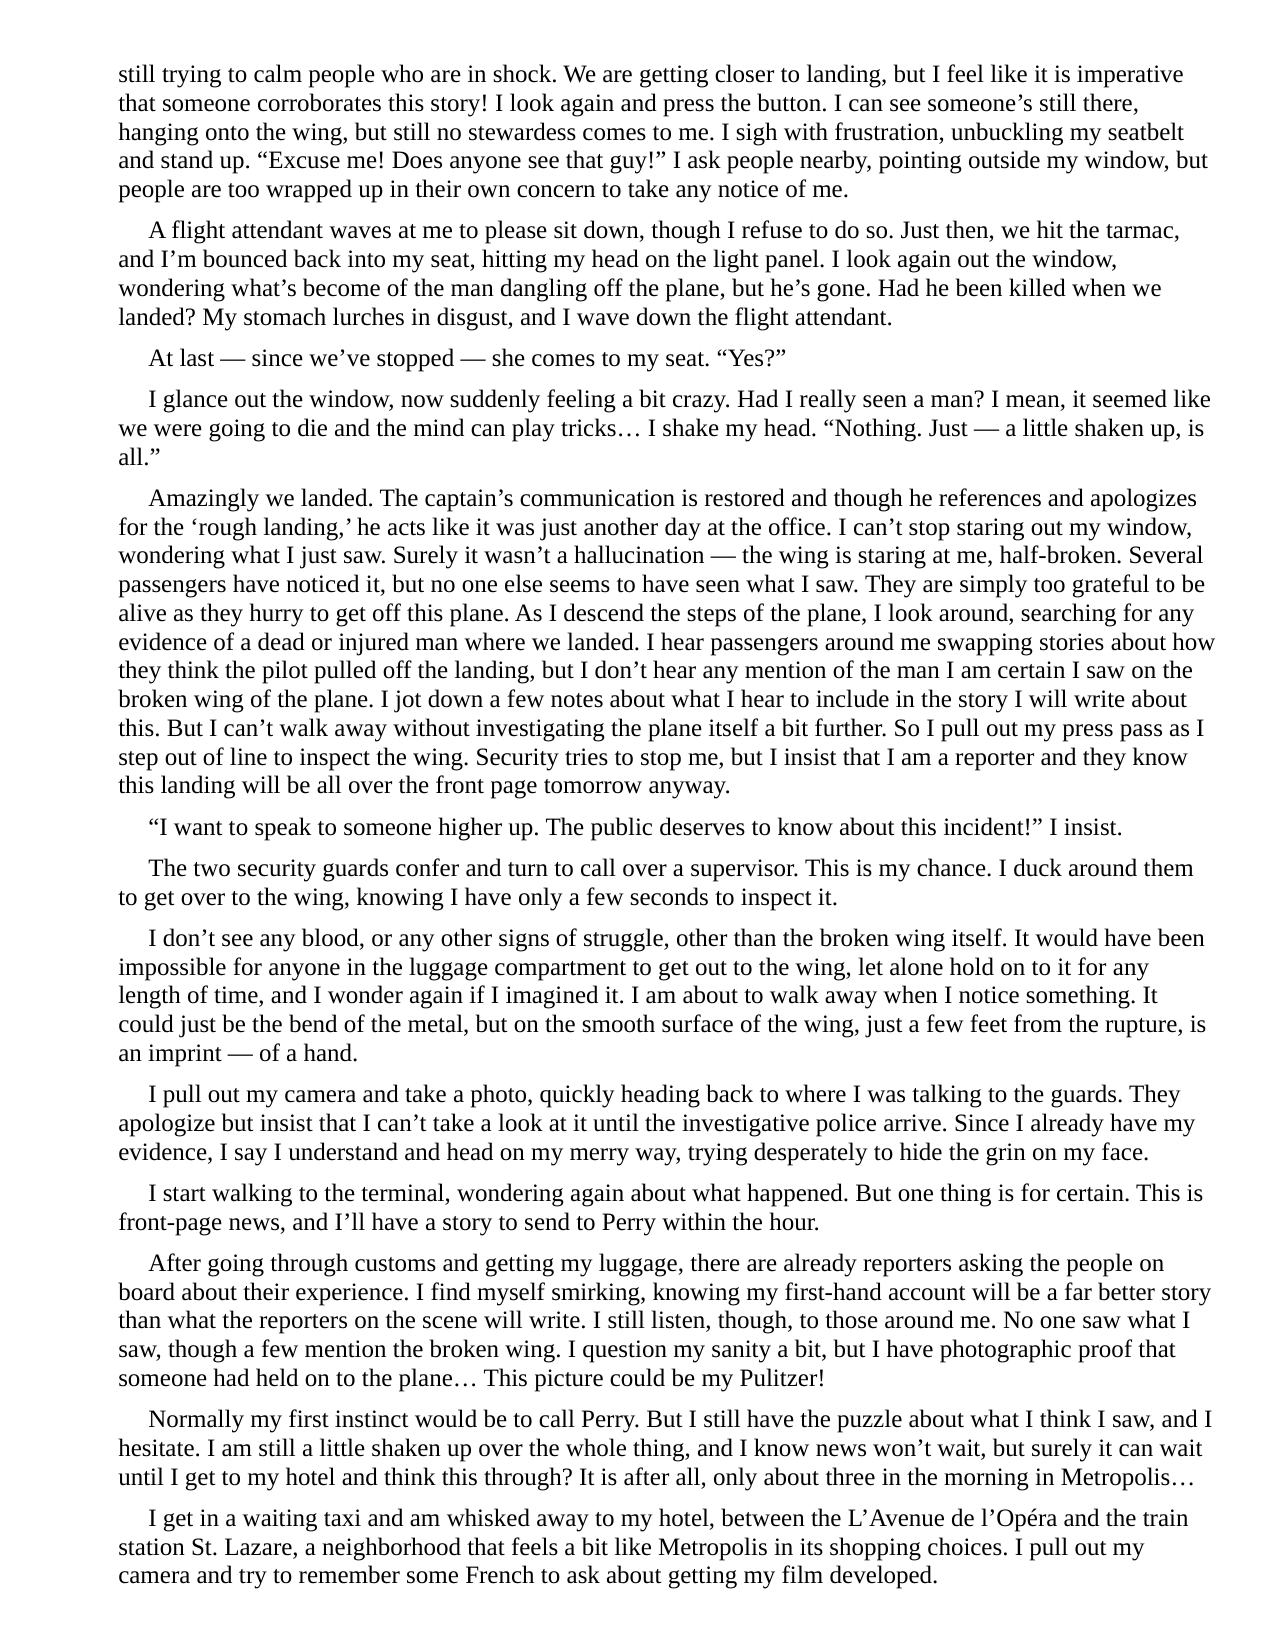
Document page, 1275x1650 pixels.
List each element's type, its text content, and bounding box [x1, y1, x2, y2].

text I start walking to the terminal, wondering again about what happened. But one thing is for certain. This is front-page news, and I’ll have a story to send to Perry within the hour. [118, 1178, 1216, 1235]
text still trying to calm people who are in shock. We are getting closer to landing, but I feel like it is imperative that someone corroborates this story! I look again and press the button. I can see someone’s still there, hanging onto the wing, but still no stewardess comes to me. I sigh with frustration, unbuckling my seatbelt and stand up. “Excuse me! Does anyone see that guy!” I ask people nearby, pointing outside my window, but people are too wrapped up in their own concern to take any notice of me. [118, 59, 1216, 203]
text I get in a waiting taxi and am whisked away to my hotel, between the L’Avenue de l’Opéra and the train station St. Lazare, a neighborhood that feels a bit like Metropolis in its shopping choices. I pull out my camera and try to remember some French to ask about getting my film developed. [118, 1503, 1216, 1589]
text Normally my first instinct would be to call Perry. But I still have the puzzle about what I think I saw, and I hesitate. I am still a little shaken up over the whole thing, and I know news won’t wait, but surely it can wait until I get to my hotel and think this through? It is after all, only about three in the morning in Metropolis… [118, 1404, 1216, 1490]
text I pull out my camera and take a photo, quickly heading back to where I was talking to the guards. They apologize but insist that I can’t take a look at it until the investigative police arrive. Since I already have my evidence, I say I understand and head on my merry way, trying desperately to hide the grin on my face. [118, 1079, 1216, 1165]
text At last — since we’ve stopped — she comes to my seat. “Yes?” [118, 343, 1216, 372]
text A flight attendant waves at me to please sit down, though I refuse to do so. Just then, we hit the tarmac, and I’m bounced back into my seat, hitting my head on the light panel. I look again out the window, wondering what’s become of the man dangling off the plane, but he’s gone. Had he been killed when we landed? My stomach lurches in disgust, and I wave down the flight attendant. [118, 215, 1216, 330]
text After going through customs and getting my luggage, there are already reporters asking the people on board about their experience. I find myself smirking, knowing my first-hand account will be a far better story than what the reporters on the scene will write. I still listen, though, to those around me. No one saw what I saw, though a few mention the broken wing. I question my sanity a bit, but I have photographic proof that someone had held on to the plane… This picture could be my Pulitzer! [118, 1248, 1216, 1392]
text I glance out the window, now suddenly feeling a bit crazy. Had I really seen a man? I mean, it seemed like we were going to die and the mind can play tricks… I shake my head. “Nothing. Just — a little shaken up, is all.” [118, 384, 1216, 470]
text “I want to speak to someone higher up. The public deserves to know about this incident!” I insist. [118, 812, 1216, 840]
text Amazingly we landed. The captain’s communication is restored and though he references and apologizes for the ‘rough landing,’ he acts like it was just another day at the office. I can’t stop staring out my window, wondering what I just saw. Surely it wasn’t a hallucination — the wing is staring at me, half-broken. Several passengers have noticed it, but no one else seems to have seen what I saw. They are simply too grateful to be alive as they hurry to get off this plane. As I descend the steps of the plane, I look around, searching for any evidence of a dead or injured man where we landed. I hear passengers around me swapping stories about how they think the pilot pulled off the landing, but I don’t hear any mention of the man I am certain I saw on the broken wing of the plane. I jot down a few notes about what I hear to include in the story I will write about this. But I can’t walk away without investigating the plane itself a bit further. So I pull out my press pass as I step out of line to inspect the wing. Security tries to stop me, but I insist that I am a reporter and they know this landing will be all over the front page tomorrow anyway. [118, 483, 1216, 799]
text I don’t see any blood, or any other signs of struggle, other than the broken wing itself. It would have been impossible for anyone in the luggage compartment to get out to the wing, let alone hold on to it for any length of time, and I wonder again if I imagined it. I am about to walk away when I notice something. It could just be the bend of the metal, but on the smooth surface of the wing, just a few feet from the rupture, is an imprint — of a hand. [118, 923, 1216, 1067]
text The two security guards confer and turn to call over a supervisor. This is my chance. I duck around them to get over to the wing, knowing I have only a few seconds to inspect it. [118, 853, 1216, 910]
